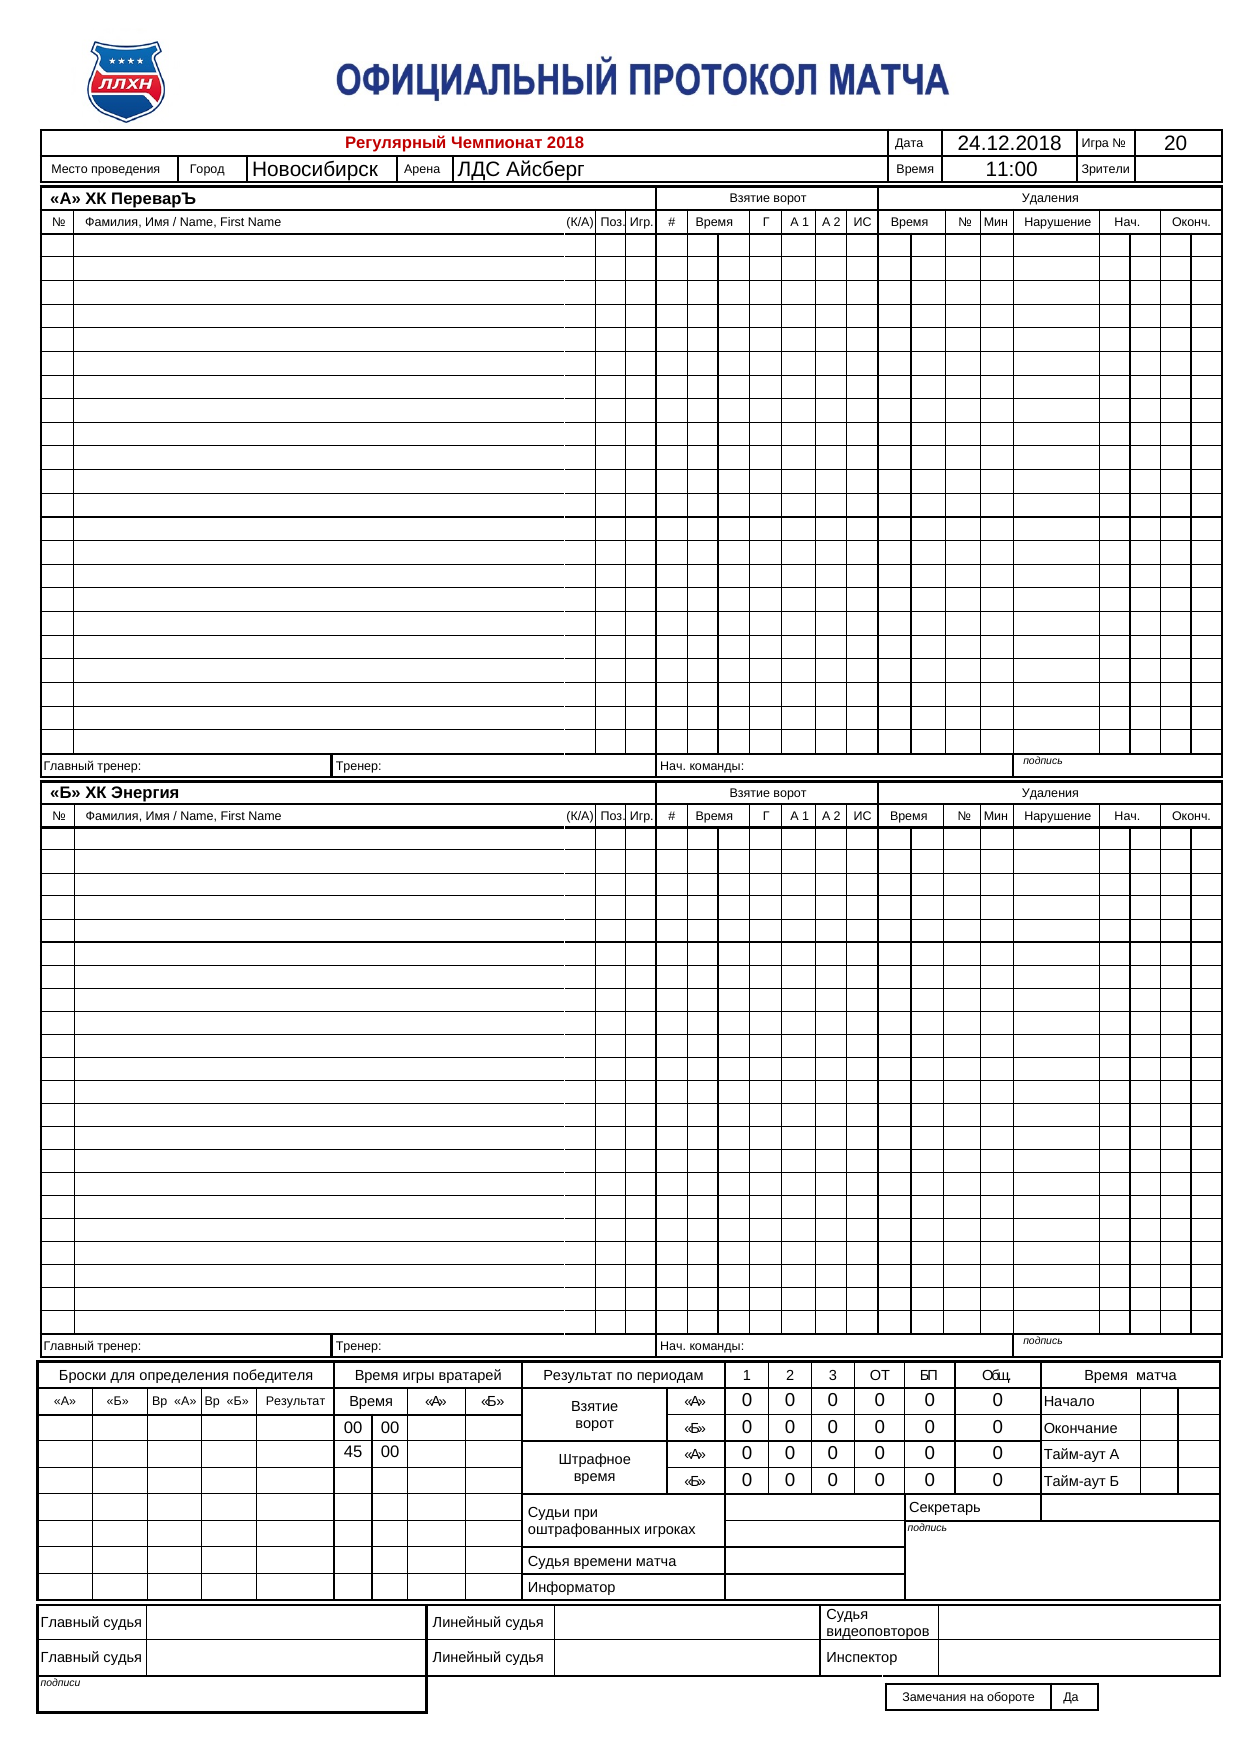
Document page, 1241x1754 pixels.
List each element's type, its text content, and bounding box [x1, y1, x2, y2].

table_cell [1131, 612, 1160, 634]
table_cell [1131, 1173, 1160, 1195]
table_cell [1131, 966, 1160, 987]
table_cell [816, 541, 846, 564]
table_cell [782, 1127, 815, 1149]
table_cell [912, 636, 945, 658]
table_cell [688, 1081, 717, 1103]
table_cell 00 [373, 1441, 407, 1467]
table_cell 45 [335, 1441, 371, 1467]
table_cell [912, 446, 945, 469]
table_cell [782, 399, 815, 422]
table_cell [750, 829, 781, 849]
table_cell [1014, 1127, 1099, 1149]
table_cell [75, 989, 564, 1011]
table_cell [688, 423, 717, 445]
table_cell [816, 281, 846, 303]
table_cell [981, 257, 1013, 280]
table_cell [816, 659, 846, 682]
table_cell А 2 [816, 805, 846, 826]
table_cell [782, 1265, 815, 1287]
table_cell [657, 1012, 687, 1033]
table_cell [912, 399, 945, 422]
table_cell [719, 850, 749, 872]
table_cell [1192, 399, 1221, 422]
table_cell [912, 1104, 943, 1126]
table_cell [657, 874, 687, 895]
table_cell 0 [855, 1468, 904, 1493]
table_cell [1192, 446, 1221, 469]
table_cell [626, 943, 655, 964]
table_cell [750, 1127, 781, 1149]
table_cell [750, 541, 781, 564]
table_cell [93, 1494, 147, 1520]
table_cell [1099, 1682, 1220, 1711]
table_cell [847, 235, 877, 256]
table_cell [596, 636, 625, 658]
table_cell [1192, 1127, 1221, 1149]
table_cell [912, 1035, 943, 1057]
table_cell [946, 423, 980, 445]
table_cell [847, 352, 877, 374]
table_cell [466, 1494, 521, 1520]
table_cell [596, 235, 625, 256]
table_cell [1014, 1104, 1099, 1126]
table_cell [1014, 235, 1099, 256]
table_cell [1161, 659, 1190, 682]
table_cell [42, 966, 74, 987]
table_cell [912, 874, 943, 895]
table_cell [946, 257, 980, 280]
table_cell [782, 1288, 815, 1310]
table_cell [1161, 1127, 1190, 1149]
table_cell [879, 1265, 910, 1287]
table_cell [1100, 1288, 1129, 1310]
table_cell Начало [1042, 1389, 1140, 1413]
table_cell [1014, 376, 1099, 398]
table_cell 0 [726, 1442, 768, 1467]
table_cell [1161, 1150, 1190, 1172]
table_cell [719, 1288, 749, 1310]
table_cell [335, 1574, 371, 1599]
table_cell [42, 829, 74, 849]
table_cell [1161, 518, 1190, 540]
table_cell Окончание [1042, 1415, 1140, 1440]
table_cell [565, 376, 595, 398]
table_cell [565, 659, 595, 682]
table_cell 0 [726, 1389, 768, 1413]
table_cell [750, 1012, 781, 1033]
table_cell [688, 399, 717, 422]
table_cell [148, 1494, 201, 1520]
table_cell [1161, 943, 1190, 964]
table_cell [782, 376, 815, 398]
table_cell [1014, 565, 1099, 587]
table_cell [816, 328, 846, 351]
table_cell [1100, 1242, 1129, 1264]
table_cell [1014, 920, 1099, 941]
table_cell [847, 1127, 877, 1149]
table_cell [596, 281, 625, 303]
table_cell [719, 494, 749, 516]
table_cell [565, 399, 595, 422]
table_cell [981, 1311, 1013, 1333]
table_header Да [1052, 1685, 1097, 1709]
table_cell [1192, 1035, 1221, 1057]
table_cell [912, 730, 945, 753]
table_cell [657, 1035, 687, 1057]
table_cell 0 [769, 1442, 811, 1467]
table_cell [565, 612, 595, 634]
table_cell [657, 1150, 687, 1172]
table_cell [1161, 1196, 1190, 1218]
table_cell [1131, 989, 1160, 1011]
table_cell [782, 920, 815, 941]
table_cell [750, 1173, 781, 1195]
table_cell [750, 683, 781, 706]
table_header ОТ [855, 1363, 904, 1387]
table_cell [565, 352, 595, 374]
table_cell [596, 1035, 625, 1057]
table_cell [626, 1150, 655, 1172]
table_cell [782, 1012, 815, 1033]
table_cell [719, 636, 749, 658]
table_cell [847, 1012, 877, 1033]
table_cell [657, 1058, 687, 1079]
table_cell [1161, 966, 1190, 987]
table_cell [688, 943, 717, 964]
table_cell [847, 943, 877, 964]
table_cell [688, 636, 717, 658]
table_cell [555, 1640, 819, 1675]
table_cell [981, 829, 1013, 849]
table_header 24.12.2018 [943, 131, 1076, 155]
table_cell [1014, 352, 1099, 374]
table_cell [688, 588, 717, 611]
table_cell [1192, 730, 1221, 753]
table_header 2 [769, 1363, 811, 1387]
table_cell [42, 235, 73, 256]
table_cell [373, 1521, 407, 1546]
table_cell [816, 850, 846, 872]
table_cell [74, 328, 564, 351]
table_cell [75, 1311, 564, 1333]
table_cell [688, 829, 717, 849]
table_cell [719, 1081, 749, 1103]
table_cell [719, 305, 749, 327]
table_cell [816, 683, 846, 706]
table_cell [688, 235, 717, 256]
table_cell [1100, 235, 1129, 256]
table_cell [74, 399, 564, 422]
table_cell [688, 281, 717, 303]
table_cell [816, 896, 846, 918]
table_cell [912, 281, 945, 303]
table_cell [42, 541, 73, 564]
table_cell [1100, 1173, 1129, 1195]
table_cell [782, 896, 815, 918]
table_cell [657, 470, 687, 493]
table_cell [565, 494, 595, 516]
table_cell [981, 1035, 1013, 1057]
table_cell Время [688, 805, 749, 826]
table_cell [1136, 157, 1221, 181]
table_cell [1161, 874, 1190, 895]
table_cell 0 [905, 1415, 954, 1440]
table_cell [816, 1173, 846, 1195]
table_cell [1161, 588, 1190, 611]
table_cell [257, 1416, 333, 1440]
table_cell [782, 305, 815, 327]
table_cell [1161, 1173, 1190, 1195]
table_cell [946, 683, 980, 706]
table_cell [75, 1219, 564, 1241]
table_cell [626, 518, 655, 540]
table_cell [1131, 281, 1160, 303]
table_cell [1141, 1389, 1177, 1413]
table_cell № [42, 211, 73, 233]
table_cell [981, 470, 1013, 493]
table_cell [816, 966, 846, 987]
table_cell [74, 636, 564, 658]
table_cell [1131, 328, 1160, 351]
table_cell Игр. [626, 805, 655, 826]
table_cell [75, 943, 564, 964]
table_cell [93, 1468, 147, 1493]
table_cell [657, 352, 687, 374]
table_cell [42, 1311, 74, 1333]
table_cell [42, 257, 73, 280]
table_cell [847, 1242, 877, 1264]
table_cell Нач. команды: [657, 1335, 1012, 1356]
table_cell [1100, 730, 1129, 753]
table_cell [596, 494, 625, 516]
table_cell [596, 683, 625, 706]
table_cell А 2 [816, 211, 846, 233]
table_cell [719, 376, 749, 398]
table_cell [1014, 328, 1099, 351]
table_header Замечания на обороте [887, 1685, 1050, 1709]
table_cell [1131, 257, 1160, 280]
table_cell [42, 1288, 74, 1310]
table_cell [981, 305, 1013, 327]
table_cell [688, 541, 717, 564]
table_cell [981, 707, 1013, 729]
table_cell [981, 541, 1013, 564]
table_cell [782, 328, 815, 351]
table_cell [847, 565, 877, 587]
table_cell [816, 1104, 846, 1126]
table_cell [1161, 446, 1190, 469]
table_cell [565, 1150, 595, 1172]
table_cell [782, 446, 815, 469]
table_cell [782, 1196, 815, 1218]
table_cell [202, 1441, 256, 1467]
table_cell [565, 257, 595, 280]
table_cell [981, 399, 1013, 422]
table_cell [750, 966, 781, 987]
table_cell [981, 1173, 1013, 1195]
table_header Взятие ворот [657, 188, 877, 209]
table_header БП [905, 1363, 954, 1387]
table_cell [555, 1606, 819, 1639]
table_header Дата [889, 131, 941, 155]
table_cell Новосибирск [248, 157, 396, 181]
table_cell [847, 376, 877, 398]
table_cell [148, 1574, 201, 1599]
table_cell Информатор [523, 1575, 724, 1599]
table_cell [750, 636, 781, 658]
table_cell [1131, 1150, 1160, 1172]
table_cell [847, 494, 877, 516]
table_cell [657, 896, 687, 918]
table_cell [688, 683, 717, 706]
table_cell [688, 1265, 717, 1287]
table_cell [1192, 896, 1221, 918]
table_cell (К/А) [565, 805, 595, 826]
table_cell [719, 588, 749, 611]
table_cell [816, 494, 846, 516]
table_cell 00 [373, 1416, 407, 1440]
table_cell [912, 707, 945, 729]
table_cell [912, 896, 943, 918]
table_cell [1014, 1311, 1099, 1333]
table_cell [657, 730, 687, 753]
table_cell [657, 518, 687, 540]
table_cell [1161, 707, 1190, 729]
table_cell [1131, 235, 1160, 256]
table_cell «А» [668, 1442, 724, 1467]
table_cell [847, 1081, 877, 1103]
table_cell Инспектор [821, 1640, 938, 1675]
table_cell Время [879, 805, 943, 826]
table_cell [981, 1104, 1013, 1126]
table_cell [816, 235, 846, 256]
table_cell [1192, 659, 1221, 682]
table_cell [879, 541, 910, 564]
table_cell [782, 1311, 815, 1333]
table_cell [596, 352, 625, 374]
table_cell [1192, 494, 1221, 516]
table_cell [1192, 588, 1221, 611]
table_cell [626, 874, 655, 895]
table_cell [335, 1494, 371, 1520]
table_cell [847, 1196, 877, 1218]
picture [5, 28, 1179, 129]
table_cell [42, 328, 73, 351]
table_cell [565, 470, 595, 493]
table_cell Штрафное время [523, 1442, 666, 1493]
table_cell [944, 850, 980, 872]
table_cell [879, 1012, 910, 1033]
table_cell [1192, 1104, 1221, 1126]
table_cell [1131, 376, 1160, 398]
table_cell [596, 305, 625, 327]
table_cell [408, 1441, 465, 1467]
table_cell [879, 966, 910, 987]
table_cell [1014, 1012, 1099, 1033]
table_cell [879, 470, 910, 493]
table_cell [1131, 636, 1160, 658]
table_cell подпись [906, 1522, 1219, 1599]
table_cell [782, 1219, 815, 1241]
table_cell [719, 829, 749, 849]
table_cell [565, 896, 595, 918]
table_cell [42, 399, 73, 422]
table_cell [688, 565, 717, 587]
table_cell [719, 920, 749, 941]
table_cell [1161, 829, 1190, 849]
table_cell [75, 920, 564, 941]
table_cell [596, 1081, 625, 1103]
table_cell [42, 1242, 74, 1264]
table_cell Секретарь [906, 1495, 1040, 1520]
table_cell Игр. [626, 211, 655, 233]
table_cell [1131, 565, 1160, 587]
table_cell [719, 659, 749, 682]
table_cell [657, 636, 687, 658]
table_cell 0 [855, 1415, 904, 1440]
table_cell [626, 399, 655, 422]
table_cell [75, 896, 564, 918]
table_cell [1014, 1196, 1099, 1218]
table_cell [75, 1012, 564, 1033]
table_cell [981, 1288, 1013, 1310]
table_cell [75, 874, 564, 895]
table_cell [946, 612, 980, 634]
table_cell [782, 966, 815, 987]
table_cell [750, 328, 781, 351]
table_cell [981, 966, 1013, 987]
table_cell [565, 1265, 595, 1287]
table_cell [626, 989, 655, 1011]
table_cell [879, 612, 910, 634]
table_cell [981, 352, 1013, 374]
table_cell [596, 588, 625, 611]
table_cell [42, 896, 74, 918]
table_cell [879, 1058, 910, 1079]
table_cell [816, 920, 846, 941]
table_cell [1100, 399, 1129, 422]
table_cell [981, 1012, 1013, 1033]
table_cell [816, 1012, 846, 1033]
table_cell [75, 829, 564, 849]
table_cell [1100, 1012, 1129, 1033]
table_cell [596, 943, 625, 964]
table_cell [657, 281, 687, 303]
table_cell Линейный судья [428, 1606, 554, 1639]
table_cell [879, 659, 910, 682]
table_cell [981, 659, 1013, 682]
table_cell [596, 829, 625, 849]
table_cell [912, 1058, 943, 1079]
table_cell [944, 1035, 980, 1057]
table_cell [912, 1012, 943, 1033]
table_cell [42, 1196, 74, 1218]
table_cell [335, 1547, 371, 1573]
table_cell [74, 470, 564, 493]
table_cell [981, 1196, 1013, 1218]
table_cell [719, 966, 749, 987]
table_cell [1192, 257, 1221, 280]
table_cell [912, 612, 945, 634]
table_cell [1192, 235, 1221, 256]
table_cell [1131, 588, 1160, 611]
table_cell [688, 1242, 717, 1264]
table_cell [657, 850, 687, 872]
table_header Общ. [956, 1363, 1040, 1387]
table_cell [657, 1173, 687, 1195]
table_cell [719, 281, 749, 303]
table_cell [1131, 1196, 1160, 1218]
table_cell Мин [981, 805, 1013, 826]
table_cell [719, 541, 749, 564]
table_cell [688, 1150, 717, 1172]
table_cell [74, 730, 564, 753]
table_cell [847, 896, 877, 918]
table_cell [1100, 1311, 1129, 1333]
table_cell [1192, 1265, 1221, 1287]
table_cell Фамилия, Имя / Name, First Name [75, 805, 565, 826]
table_cell [596, 399, 625, 422]
table_cell [596, 376, 625, 398]
table_cell [626, 494, 655, 516]
table_cell [816, 588, 846, 611]
table_cell [39, 1468, 92, 1493]
table_cell [626, 683, 655, 706]
table_cell [946, 376, 980, 398]
table_cell [981, 730, 1013, 753]
table_cell [565, 1311, 595, 1333]
table_cell Нач. [1100, 805, 1160, 826]
table_cell [373, 1494, 407, 1520]
table_cell [1192, 874, 1221, 895]
table_cell 00 [335, 1416, 371, 1440]
table_cell [816, 399, 846, 422]
table_cell [1161, 896, 1190, 918]
table_cell [1192, 683, 1221, 706]
table_cell [596, 730, 625, 753]
table_cell [1141, 1468, 1177, 1493]
table_cell [688, 966, 717, 987]
table_cell Нач. [1100, 211, 1160, 233]
table_cell [75, 1265, 564, 1287]
table_cell 0 [812, 1442, 854, 1467]
table_cell [688, 1219, 717, 1241]
table_cell [719, 1196, 749, 1218]
table_cell [1014, 305, 1099, 327]
table_cell [1192, 1150, 1221, 1172]
table_cell [719, 612, 749, 634]
table_cell [981, 850, 1013, 872]
table_cell [688, 352, 717, 374]
table_cell [879, 896, 910, 918]
table_cell [944, 1219, 980, 1241]
table_cell [373, 1547, 407, 1573]
table_cell [1100, 1081, 1129, 1103]
table_cell [847, 1150, 877, 1172]
table_cell [750, 1035, 781, 1057]
table_cell [93, 1547, 147, 1573]
table_cell [912, 1219, 943, 1241]
table_cell [750, 494, 781, 516]
table_cell [42, 989, 74, 1011]
table_cell Нарушение [1014, 211, 1099, 233]
table_cell [912, 850, 943, 872]
table_cell [816, 352, 846, 374]
table_cell [688, 989, 717, 1011]
table_cell [782, 235, 815, 256]
table_cell [1014, 989, 1099, 1011]
table_cell [74, 352, 564, 374]
table_cell [565, 683, 595, 706]
table_cell [782, 659, 815, 682]
table_cell [879, 1127, 910, 1149]
table_cell [847, 423, 877, 445]
table_cell [657, 494, 687, 516]
table_cell [626, 707, 655, 729]
table_header Результат по периодам [523, 1363, 724, 1387]
table_cell [202, 1574, 256, 1599]
table_cell [939, 1606, 1219, 1639]
table_cell [912, 1150, 943, 1172]
table_cell [626, 966, 655, 987]
table_cell [750, 376, 781, 398]
table_cell [42, 1150, 74, 1172]
table_cell [1131, 874, 1160, 895]
table_cell [726, 1495, 904, 1520]
table_cell [750, 1081, 781, 1103]
table_cell [912, 1242, 943, 1264]
table_cell [565, 966, 595, 987]
table_header Удаления [879, 188, 1221, 209]
table_cell [1192, 305, 1221, 327]
table_cell [1161, 1058, 1190, 1079]
table_cell [657, 1265, 687, 1287]
table_cell [879, 446, 910, 469]
table_cell [565, 730, 595, 753]
table_cell [750, 1219, 781, 1241]
table_cell [1131, 541, 1160, 564]
table_cell [1131, 920, 1160, 941]
table_cell [782, 494, 815, 516]
table_cell [750, 281, 781, 303]
table_cell [202, 1521, 256, 1546]
table_cell [847, 541, 877, 564]
table_cell [688, 328, 717, 351]
table_cell [816, 1219, 846, 1241]
table_cell [596, 707, 625, 729]
table_cell ЛДС Айсберг [454, 157, 887, 181]
table_cell [750, 730, 781, 753]
table_cell (К/А) [565, 211, 595, 233]
table_cell [1131, 1219, 1160, 1241]
table_cell [565, 850, 595, 872]
table_cell [719, 1150, 749, 1172]
table_cell [912, 235, 945, 256]
table_cell [816, 829, 846, 849]
table_cell [1014, 446, 1099, 469]
table_cell [719, 423, 749, 445]
table_cell [912, 1081, 943, 1103]
table_cell Мин [981, 211, 1013, 233]
table_cell [1192, 1173, 1221, 1195]
table_cell [596, 874, 625, 895]
table_cell [1131, 943, 1160, 964]
table_cell [1161, 1288, 1190, 1310]
table_cell [750, 659, 781, 682]
table_cell [944, 1127, 980, 1149]
table_cell [688, 1058, 717, 1079]
table_cell [1179, 1415, 1219, 1440]
table_cell 0 [905, 1389, 954, 1413]
table_cell [782, 1035, 815, 1057]
table_cell [1161, 281, 1190, 303]
table_cell [1141, 1441, 1177, 1467]
table_cell Время [879, 211, 945, 233]
table_cell [879, 1196, 910, 1218]
table_cell [688, 1173, 717, 1195]
table_cell [74, 446, 564, 469]
table_cell [750, 943, 781, 964]
table_cell [847, 281, 877, 303]
table_cell [688, 305, 717, 327]
table_cell [657, 707, 687, 729]
table_cell [1192, 541, 1221, 564]
table_cell [847, 612, 877, 634]
table_cell [1014, 1242, 1099, 1264]
table_cell [657, 966, 687, 987]
table_cell [847, 850, 877, 872]
table_cell [42, 612, 73, 634]
table_cell [39, 1547, 92, 1573]
table_cell [42, 1104, 74, 1126]
table_cell [42, 446, 73, 469]
table_cell [1161, 494, 1190, 516]
table_cell [75, 1288, 564, 1310]
table_cell [75, 1242, 564, 1264]
table_cell [466, 1416, 521, 1440]
table_cell [879, 494, 910, 516]
table_cell [1161, 1104, 1190, 1126]
table_cell 0 [905, 1442, 954, 1467]
table_cell [1179, 1441, 1219, 1467]
table_cell [912, 943, 943, 964]
table_cell [657, 829, 687, 849]
table_cell [912, 494, 945, 516]
table_cell [719, 257, 749, 280]
table_cell [565, 1104, 595, 1126]
table_cell [688, 920, 717, 941]
table_cell [74, 235, 564, 256]
table_cell [1161, 1035, 1190, 1057]
table_cell [879, 399, 910, 422]
table_cell Вр «А» [148, 1389, 201, 1413]
table_cell [750, 305, 781, 327]
table_cell Оконч. [1161, 805, 1221, 826]
table_cell [1131, 399, 1160, 422]
table_cell [1014, 1219, 1099, 1241]
table_cell [1192, 920, 1221, 941]
table_cell «Б» [668, 1415, 724, 1440]
table_cell [1161, 1219, 1190, 1241]
table_cell [626, 1127, 655, 1149]
table_cell [688, 612, 717, 634]
table_cell [782, 1104, 815, 1126]
table_cell [750, 1150, 781, 1172]
table_cell [782, 989, 815, 1011]
table_cell [39, 1494, 92, 1520]
table_cell [657, 1242, 687, 1264]
table_cell [1100, 588, 1129, 611]
table_cell [912, 966, 943, 987]
table_cell [847, 1219, 877, 1241]
table_cell [847, 829, 877, 849]
table_cell [1192, 352, 1221, 374]
table_cell [816, 1035, 846, 1057]
table_cell [816, 305, 846, 327]
table_cell [1161, 636, 1190, 658]
table_cell [1192, 1058, 1221, 1079]
table_cell [912, 1265, 943, 1287]
table_cell [1014, 257, 1099, 280]
table_cell [879, 874, 910, 895]
table_cell [1100, 1127, 1129, 1149]
table_cell [42, 1081, 74, 1103]
table_cell [74, 541, 564, 564]
table_cell [1161, 730, 1190, 753]
table_cell [719, 730, 749, 753]
table_cell [944, 920, 980, 941]
table_cell № [42, 805, 74, 826]
table_cell [1192, 636, 1221, 658]
table_cell [1161, 423, 1190, 445]
table_cell [981, 423, 1013, 445]
table_cell [782, 541, 815, 564]
table_cell [782, 423, 815, 445]
table_cell [1100, 707, 1129, 729]
table_cell [946, 352, 980, 374]
table_cell Время [688, 211, 749, 233]
table_cell [565, 1242, 595, 1264]
table_cell [847, 328, 877, 351]
table_cell [657, 541, 687, 564]
table_cell [816, 1058, 846, 1079]
table_cell [816, 1150, 846, 1172]
table_cell [202, 1468, 256, 1493]
table_cell [847, 683, 877, 706]
table_cell [565, 943, 595, 964]
table_cell [946, 494, 980, 516]
table_cell [657, 376, 687, 398]
table_cell [946, 541, 980, 564]
table_cell [782, 518, 815, 540]
table_cell [1161, 305, 1190, 327]
table_cell [626, 1219, 655, 1241]
table_cell Взятие ворот [523, 1389, 666, 1440]
table_cell [1161, 1265, 1190, 1287]
table_cell 0 [726, 1415, 768, 1440]
table_cell [912, 257, 945, 280]
table_cell [75, 1127, 564, 1149]
table_cell [75, 1081, 564, 1103]
table_cell [657, 328, 687, 351]
table_cell [782, 874, 815, 895]
table_cell [657, 565, 687, 587]
table_header Регулярный Чемпионат 2018 [42, 131, 887, 155]
table_cell [688, 659, 717, 682]
table_cell [782, 1242, 815, 1264]
table_cell [688, 470, 717, 493]
table_cell [981, 518, 1013, 540]
table_cell [42, 707, 73, 729]
table_cell [719, 1265, 749, 1287]
table_cell Судья видеоповторов [821, 1606, 938, 1639]
table_cell [74, 565, 564, 587]
table_cell [1014, 874, 1099, 895]
table_cell [879, 235, 910, 256]
table_cell [946, 565, 980, 587]
table_cell [816, 1081, 846, 1103]
table_cell [944, 1104, 980, 1126]
table_cell [847, 730, 877, 753]
table_cell [93, 1521, 147, 1546]
table_cell [75, 850, 564, 872]
table_cell [1192, 328, 1221, 351]
table_cell 0 [769, 1468, 811, 1493]
table_cell [1161, 989, 1190, 1011]
table_cell [42, 565, 73, 587]
table_cell [626, 1311, 655, 1333]
table_cell [782, 1150, 815, 1172]
table_cell [1131, 1012, 1160, 1033]
table_cell [626, 636, 655, 658]
table_cell [1131, 730, 1160, 753]
table_cell [42, 636, 73, 658]
table_cell [750, 446, 781, 469]
table_cell [1131, 1311, 1160, 1333]
table_cell [719, 683, 749, 706]
table_cell [1161, 257, 1190, 280]
table_cell [1100, 920, 1129, 941]
table_cell [596, 470, 625, 493]
table_cell [946, 588, 980, 611]
table_cell [879, 683, 910, 706]
table_cell [750, 874, 781, 895]
table_cell [912, 376, 945, 398]
table_cell [944, 989, 980, 1011]
table_cell [408, 1521, 465, 1546]
table_cell [750, 896, 781, 918]
table_cell [912, 565, 945, 587]
table_cell [1100, 1150, 1129, 1172]
table_cell [626, 305, 655, 327]
table_cell [1100, 612, 1129, 634]
table_cell [565, 588, 595, 611]
table_cell [1100, 829, 1129, 849]
table_cell [1100, 518, 1129, 540]
table_cell [981, 1150, 1013, 1172]
table_cell подпись [1014, 1335, 1221, 1356]
table_cell [596, 328, 625, 351]
table_cell [944, 1196, 980, 1218]
table_cell [719, 707, 749, 729]
table_cell [596, 1150, 625, 1172]
table_cell [1131, 659, 1160, 682]
table_cell [626, 1196, 655, 1218]
table_cell [879, 850, 910, 872]
table_cell [626, 1173, 655, 1195]
table_cell [847, 966, 877, 987]
table_cell [626, 1242, 655, 1264]
table_cell [657, 305, 687, 327]
table_header «А» ХК ПереварЪ [42, 188, 655, 209]
table_cell [657, 1196, 687, 1218]
table_cell [75, 1104, 564, 1126]
table_cell [883, 1677, 1220, 1681]
table_cell [596, 1311, 625, 1333]
table_cell 0 [956, 1442, 1040, 1467]
table_cell [879, 518, 910, 540]
table_cell [75, 1173, 564, 1195]
table_cell 0 [956, 1389, 1040, 1413]
table_cell [74, 257, 564, 280]
table_cell [944, 829, 980, 849]
table_cell [981, 920, 1013, 941]
table_cell [1161, 399, 1190, 422]
table_cell [657, 659, 687, 682]
table_header Взятие ворот [657, 783, 877, 803]
table_cell [39, 1416, 92, 1440]
table_cell [816, 874, 846, 895]
table_cell [1100, 989, 1129, 1011]
table_cell [981, 281, 1013, 303]
table_cell Зрители [1078, 157, 1134, 181]
table_cell 11:00 [943, 157, 1076, 181]
table_cell [750, 257, 781, 280]
table_cell [719, 1035, 749, 1057]
table_cell [912, 659, 945, 682]
table_cell 0 [726, 1468, 768, 1493]
table_cell [626, 1058, 655, 1079]
table_cell [912, 541, 945, 564]
table_cell [565, 1288, 595, 1310]
table_cell [657, 1104, 687, 1126]
table_cell [1014, 896, 1099, 918]
table_cell [912, 1311, 943, 1333]
table_cell [912, 1173, 943, 1195]
table_cell [42, 1265, 74, 1287]
table_cell [847, 305, 877, 327]
table_cell [596, 565, 625, 587]
table_cell [847, 399, 877, 422]
table_cell [879, 281, 910, 303]
table_cell 0 [812, 1389, 854, 1413]
table_cell [912, 989, 943, 1011]
table_cell [946, 470, 980, 493]
table_cell [1100, 659, 1129, 682]
table_cell [75, 1058, 564, 1079]
table_cell [42, 588, 73, 611]
table_cell [1100, 1196, 1129, 1218]
table_cell [816, 1196, 846, 1218]
table_cell [202, 1494, 256, 1520]
table_cell [1192, 423, 1221, 445]
table_cell [879, 1035, 910, 1057]
table_cell [782, 850, 815, 872]
table_cell [879, 989, 910, 1011]
table_cell [847, 1104, 877, 1126]
table_cell [879, 1081, 910, 1103]
table_cell Линейный судья [428, 1640, 554, 1675]
table_cell [981, 1219, 1013, 1241]
table_cell [816, 1311, 846, 1333]
table_cell [1100, 281, 1129, 303]
table_cell [1131, 896, 1160, 918]
table_cell [1100, 257, 1129, 280]
table_cell [565, 829, 595, 849]
table_cell [466, 1521, 521, 1546]
table_cell [981, 588, 1013, 611]
table_cell [981, 1058, 1013, 1079]
table_cell Судья времени матча [523, 1548, 724, 1573]
table_cell [42, 874, 74, 895]
table_cell [782, 730, 815, 753]
table_cell [75, 966, 564, 987]
table_cell [42, 659, 73, 682]
table_cell [688, 1127, 717, 1149]
table_cell Арена [398, 157, 452, 181]
table_cell [1100, 636, 1129, 658]
table_cell [944, 1012, 980, 1033]
table_cell [1014, 612, 1099, 634]
table_cell [981, 683, 1013, 706]
table_cell [847, 518, 877, 540]
table_cell [466, 1468, 521, 1493]
table_cell [816, 707, 846, 729]
table_cell [946, 305, 980, 327]
table_cell [847, 920, 877, 941]
table_cell [1192, 1196, 1221, 1218]
table_cell [981, 328, 1013, 351]
table_cell [847, 446, 877, 469]
table_cell [257, 1547, 333, 1573]
table_cell [750, 1196, 781, 1218]
table_cell [1131, 305, 1160, 327]
table_cell Поз. [596, 211, 625, 233]
table_cell А 1 [782, 211, 815, 233]
table_cell [816, 943, 846, 964]
table_cell [981, 896, 1013, 918]
table_cell [1161, 541, 1190, 564]
table_cell [912, 683, 945, 706]
table_cell [565, 235, 595, 256]
table_cell [75, 1035, 564, 1057]
table_cell [782, 1173, 815, 1195]
table_cell «Б» [93, 1389, 147, 1413]
table_cell [257, 1574, 333, 1599]
table_cell [657, 943, 687, 964]
table_cell [719, 1242, 749, 1264]
table_cell [39, 1521, 92, 1546]
table_cell [1161, 850, 1190, 872]
table_cell [565, 636, 595, 658]
table_cell 0 [812, 1415, 854, 1440]
table_cell [1014, 541, 1099, 564]
table_cell [879, 636, 910, 658]
table_cell [626, 730, 655, 753]
table_cell [565, 541, 595, 564]
table_cell [1192, 612, 1221, 634]
table_cell [1100, 850, 1129, 872]
table_cell Главный тренер: [42, 755, 330, 776]
table_cell [1192, 1242, 1221, 1264]
table_cell [1014, 966, 1099, 987]
table_header Время игры вратарей [335, 1363, 521, 1387]
table_cell [596, 423, 625, 445]
table_cell Главный судья [39, 1606, 146, 1639]
table_cell [74, 423, 564, 445]
table_cell [335, 1468, 371, 1493]
table_cell [1100, 352, 1129, 374]
table_cell [912, 1196, 943, 1218]
table_cell [626, 257, 655, 280]
table_cell [257, 1521, 333, 1546]
table_cell [1014, 707, 1099, 729]
table_cell [1131, 1058, 1160, 1079]
table_cell [816, 423, 846, 445]
table_cell [782, 707, 815, 729]
table_cell [596, 659, 625, 682]
table_cell [1014, 1058, 1099, 1079]
table_cell [782, 281, 815, 303]
table_cell [1161, 1242, 1190, 1264]
table_cell [1014, 1288, 1099, 1310]
table_cell [1100, 470, 1129, 493]
table_cell [657, 235, 687, 256]
table_cell [1131, 446, 1160, 469]
table_cell [912, 588, 945, 611]
table_cell [719, 1311, 749, 1333]
table_cell [912, 1127, 943, 1149]
table_cell [816, 636, 846, 658]
table_cell [1131, 829, 1160, 849]
table_cell [879, 1104, 910, 1126]
table_cell [879, 1150, 910, 1172]
table_cell [74, 588, 564, 611]
table_cell Судьи при оштрафованных игроках [523, 1495, 724, 1546]
table_cell [879, 943, 910, 964]
table_cell [946, 399, 980, 422]
table_header Игра № [1078, 131, 1134, 155]
table_cell Г [750, 211, 781, 233]
table_cell «Б» [668, 1468, 724, 1493]
table_cell [946, 446, 980, 469]
table_cell Место проведения [42, 157, 177, 181]
table_cell [565, 920, 595, 941]
table_cell [626, 541, 655, 564]
table_cell [944, 1288, 980, 1310]
table_cell [42, 423, 73, 445]
table_cell [1192, 943, 1221, 964]
table_cell [373, 1574, 407, 1599]
table_cell Тренер: [333, 1335, 655, 1356]
table_cell [719, 235, 749, 256]
table_cell [1131, 1265, 1160, 1287]
table_cell [1161, 920, 1190, 941]
table_cell [626, 920, 655, 941]
table_cell [42, 1219, 74, 1241]
table_cell [626, 1104, 655, 1126]
table_cell [847, 1035, 877, 1057]
table_cell [719, 1058, 749, 1079]
table_cell [750, 588, 781, 611]
table_cell [688, 446, 717, 469]
table_cell [42, 920, 74, 941]
table_cell [750, 565, 781, 587]
table_cell [782, 565, 815, 587]
table_cell [688, 707, 717, 729]
table_cell [42, 1173, 74, 1195]
table_cell 0 [812, 1468, 854, 1493]
table_cell [879, 305, 910, 327]
table_cell [719, 1012, 749, 1033]
table_cell [74, 612, 564, 634]
table_cell [148, 1521, 201, 1546]
table_cell [1161, 683, 1190, 706]
table_cell [912, 470, 945, 493]
table_cell [1192, 1012, 1221, 1033]
table_cell Время [335, 1389, 407, 1413]
table_cell [912, 305, 945, 327]
table_cell [688, 874, 717, 895]
table_cell [847, 1311, 877, 1333]
table_cell [428, 1677, 882, 1711]
table_cell Поз. [596, 805, 625, 826]
table_cell [981, 446, 1013, 469]
table_cell [596, 257, 625, 280]
table_cell [408, 1416, 465, 1440]
table_cell [626, 446, 655, 469]
table_cell [93, 1574, 147, 1599]
table_header 3 [812, 1363, 854, 1387]
table_cell [1014, 399, 1099, 422]
table_cell [750, 1311, 781, 1333]
table_cell [847, 636, 877, 658]
table_cell [565, 1219, 595, 1241]
table_cell [750, 1288, 781, 1310]
table_cell [981, 989, 1013, 1011]
table_cell [74, 376, 564, 398]
table_cell [1161, 470, 1190, 493]
table_cell [657, 1127, 687, 1149]
table_cell [42, 281, 73, 303]
table_cell [1192, 850, 1221, 872]
table_cell [879, 1219, 910, 1241]
table_cell [626, 896, 655, 918]
table_cell [565, 328, 595, 351]
table_cell Тайм-аут А [1042, 1441, 1140, 1467]
table_cell [847, 588, 877, 611]
table_cell «Б » [466, 1389, 521, 1413]
table_cell [946, 328, 980, 351]
table_cell Результат [257, 1389, 333, 1413]
table_cell [981, 376, 1013, 398]
table_cell [1014, 281, 1099, 303]
table_cell [1131, 518, 1160, 540]
table_header Удаления [879, 783, 1221, 803]
table_cell [719, 989, 749, 1011]
table_cell [782, 257, 815, 280]
table_cell [148, 1416, 201, 1440]
table_cell [626, 1081, 655, 1103]
table_cell [74, 518, 564, 540]
table_cell № [946, 211, 980, 233]
table_cell [847, 1288, 877, 1310]
table_cell [1131, 683, 1160, 706]
table_cell [688, 1012, 717, 1033]
table_cell [1192, 1081, 1221, 1103]
table_cell [946, 281, 980, 303]
table_cell [93, 1441, 147, 1467]
table_cell [847, 1173, 877, 1195]
table_cell [847, 659, 877, 682]
table_cell [147, 1640, 425, 1675]
table_cell [1131, 707, 1160, 729]
table_cell [946, 518, 980, 540]
table_cell [626, 1288, 655, 1310]
table_cell [782, 1081, 815, 1103]
table_cell [42, 518, 73, 540]
table_cell [1014, 636, 1099, 658]
table_cell [879, 707, 910, 729]
table_cell Г [750, 805, 781, 826]
table_cell [42, 730, 73, 753]
table_cell [944, 1311, 980, 1333]
table_cell [847, 874, 877, 895]
table_cell [1014, 683, 1099, 706]
table_cell [39, 1441, 92, 1467]
table_cell [596, 1127, 625, 1149]
table_cell [1141, 1415, 1177, 1440]
table_cell [1192, 966, 1221, 987]
table_cell [688, 850, 717, 872]
table_cell [879, 565, 910, 587]
table_cell [1100, 423, 1129, 445]
table_cell [726, 1575, 904, 1599]
table_cell [719, 565, 749, 587]
table_cell [1014, 1081, 1099, 1103]
table_cell # [657, 211, 687, 233]
table_cell [565, 1127, 595, 1149]
table_cell [719, 328, 749, 351]
table_cell [981, 565, 1013, 587]
table_cell [750, 989, 781, 1011]
table_cell [565, 446, 595, 469]
table_cell [42, 305, 73, 327]
table_cell [750, 707, 781, 729]
table_header Броски для определения победителя [39, 1363, 333, 1387]
table_cell [39, 1574, 92, 1599]
table_cell [719, 1173, 749, 1195]
table_cell 0 [855, 1442, 904, 1467]
table_cell [565, 707, 595, 729]
table_header «Б» ХК Энергия [42, 783, 655, 803]
table_cell [1131, 352, 1160, 374]
table_cell [1100, 541, 1129, 564]
table_cell [626, 352, 655, 374]
table_cell [939, 1640, 1219, 1675]
table_cell [1192, 989, 1221, 1011]
table_cell [1014, 1150, 1099, 1172]
table_cell [596, 1173, 625, 1195]
table_cell Главный тренер: [42, 1335, 330, 1356]
table_header 20 [1136, 131, 1221, 155]
table_cell [626, 850, 655, 872]
table_cell [726, 1521, 904, 1546]
table_cell [1014, 829, 1099, 849]
table_cell [1161, 1012, 1190, 1033]
table_cell ИС [847, 805, 877, 826]
table_cell [981, 1127, 1013, 1149]
table_cell [719, 1127, 749, 1149]
table_cell [626, 376, 655, 398]
table_cell [1100, 494, 1129, 516]
table_cell [879, 588, 910, 611]
table_cell [596, 966, 625, 987]
table_cell [565, 518, 595, 540]
table_cell [565, 305, 595, 327]
table_cell [596, 1104, 625, 1126]
table_cell [1179, 1389, 1219, 1413]
table_cell [750, 470, 781, 493]
table_cell [1100, 328, 1129, 351]
table_cell [626, 328, 655, 351]
table_cell [688, 1035, 717, 1057]
table_cell [626, 659, 655, 682]
table_cell [1014, 518, 1099, 540]
table_cell [782, 352, 815, 374]
table_cell [596, 446, 625, 469]
table_cell [912, 518, 945, 540]
table_cell [565, 874, 595, 895]
table_cell [719, 446, 749, 469]
table_cell [879, 352, 910, 374]
table_cell [565, 1012, 595, 1033]
table_cell [750, 399, 781, 422]
table_cell [1100, 1265, 1129, 1287]
table_cell [596, 518, 625, 540]
table_cell [565, 1173, 595, 1195]
table_cell [981, 636, 1013, 658]
table_cell [816, 1265, 846, 1287]
table_cell [847, 1265, 877, 1287]
table_cell [816, 446, 846, 469]
table_cell [750, 423, 781, 445]
table_cell [1161, 328, 1190, 351]
table_cell [847, 1058, 877, 1079]
table_cell [981, 874, 1013, 895]
table_header Время матча [1042, 1363, 1219, 1387]
table_cell № [944, 805, 980, 826]
table_cell [879, 920, 910, 941]
table_cell [626, 612, 655, 634]
table_cell [944, 1242, 980, 1264]
table_cell [1131, 494, 1160, 516]
table_cell ИС [847, 211, 877, 233]
table_cell [626, 565, 655, 587]
table_cell [1192, 1288, 1221, 1310]
table_cell [816, 1242, 846, 1264]
table_cell [1192, 376, 1221, 398]
table_cell [750, 920, 781, 941]
table_cell [912, 423, 945, 445]
table_cell [1014, 494, 1099, 516]
table_cell [782, 829, 815, 849]
table_cell [944, 896, 980, 918]
table_cell 0 [855, 1389, 904, 1413]
table_cell [847, 470, 877, 493]
table_cell [1100, 683, 1129, 706]
table_cell [946, 707, 980, 729]
table_cell [1192, 470, 1221, 493]
table_cell [202, 1547, 256, 1573]
table_cell [816, 518, 846, 540]
table_cell [1192, 707, 1221, 729]
table_cell подписи [39, 1677, 425, 1711]
table_cell [74, 494, 564, 516]
table_cell [42, 943, 74, 964]
table_cell подпись [1014, 755, 1221, 776]
table_cell [688, 896, 717, 918]
table_cell [657, 612, 687, 634]
table_cell [596, 1265, 625, 1287]
table_cell [1100, 896, 1129, 918]
table_cell [946, 636, 980, 658]
table_cell [944, 874, 980, 895]
table_cell [912, 328, 945, 351]
table_cell [912, 829, 943, 849]
table_cell [596, 1219, 625, 1241]
table_cell [719, 470, 749, 493]
table_cell [466, 1441, 521, 1467]
table_cell [688, 1288, 717, 1310]
table_cell [750, 612, 781, 634]
table_cell [981, 494, 1013, 516]
table_cell [816, 1288, 846, 1310]
table_cell [626, 470, 655, 493]
table_cell [74, 281, 564, 303]
table_cell [750, 352, 781, 374]
table_cell [1192, 281, 1221, 303]
table_cell [1192, 1311, 1221, 1333]
table_cell [565, 281, 595, 303]
table_cell [1131, 1127, 1160, 1149]
table_cell [1014, 470, 1099, 493]
table_cell [596, 1196, 625, 1218]
table_cell [148, 1547, 201, 1573]
table_cell [257, 1494, 333, 1520]
table_cell [750, 1058, 781, 1079]
table_cell [944, 1173, 980, 1195]
table_cell [750, 850, 781, 872]
table_cell [1161, 352, 1190, 374]
table_cell [1100, 1058, 1129, 1079]
table_cell [42, 683, 73, 706]
table_cell 0 [905, 1468, 954, 1493]
table_cell [1161, 235, 1190, 256]
table_cell [565, 989, 595, 1011]
table_cell [74, 683, 564, 706]
table_cell [782, 943, 815, 964]
table_cell [626, 829, 655, 849]
table_cell [596, 920, 625, 941]
table_cell «А» [408, 1389, 465, 1413]
table_cell [816, 730, 846, 753]
table_cell Нарушение [1014, 805, 1099, 826]
table_cell [750, 1265, 781, 1287]
table_cell [719, 352, 749, 374]
table_cell [1014, 423, 1099, 445]
table_cell [816, 565, 846, 587]
table_cell [847, 257, 877, 280]
table_cell Фамилия, Имя / Name, First Name [74, 211, 565, 233]
table_cell [596, 612, 625, 634]
table_cell 0 [956, 1468, 1040, 1493]
table_cell [688, 518, 717, 540]
table_cell [657, 1219, 687, 1241]
table_cell [944, 1150, 980, 1172]
table_cell [596, 1242, 625, 1264]
table_cell [1131, 1081, 1160, 1103]
table_cell [657, 423, 687, 445]
table_cell [688, 1196, 717, 1218]
table_cell [1042, 1495, 1219, 1520]
table_cell [782, 588, 815, 611]
table_cell [626, 1035, 655, 1057]
table_cell [1131, 1288, 1160, 1310]
table_cell [565, 1081, 595, 1103]
table_cell [879, 1242, 910, 1264]
table_cell [688, 257, 717, 280]
table_cell [657, 920, 687, 941]
table_cell [816, 257, 846, 280]
table_cell [596, 1288, 625, 1310]
table_cell # [657, 805, 687, 826]
table_cell [1161, 565, 1190, 587]
table_cell [74, 707, 564, 729]
table_cell [1192, 1219, 1221, 1241]
table_cell [1131, 470, 1160, 493]
table_cell [782, 470, 815, 493]
table_cell [1161, 1311, 1190, 1333]
table_cell [596, 541, 625, 564]
table_cell [408, 1547, 465, 1573]
table_cell [657, 399, 687, 422]
table_cell [1131, 1242, 1160, 1264]
table_cell [750, 518, 781, 540]
table_cell [1100, 305, 1129, 327]
table_cell [1014, 1265, 1099, 1287]
table_cell [565, 565, 595, 587]
table_cell [847, 707, 877, 729]
table_cell [1014, 588, 1099, 611]
table_cell [42, 1035, 74, 1057]
table_cell [1014, 1173, 1099, 1195]
table_cell [626, 235, 655, 256]
table_cell [657, 588, 687, 611]
table_cell Главный судья [39, 1640, 146, 1675]
table_cell [847, 989, 877, 1011]
table_cell [879, 1173, 910, 1195]
table_cell [782, 1058, 815, 1079]
table_cell [750, 1242, 781, 1264]
table_cell 0 [956, 1415, 1040, 1440]
table_cell [981, 1265, 1013, 1287]
table_cell [1014, 1035, 1099, 1057]
table_cell [1131, 1035, 1160, 1057]
table_cell [257, 1441, 333, 1467]
table_cell [657, 257, 687, 280]
table_cell [1161, 376, 1190, 398]
table_cell [688, 730, 717, 753]
table_cell [42, 352, 73, 374]
table_cell [74, 305, 564, 327]
table_cell Оконч. [1161, 211, 1221, 233]
table_cell [981, 612, 1013, 634]
table_cell [626, 1012, 655, 1033]
table_cell [879, 1288, 910, 1310]
table_cell [944, 966, 980, 987]
table_cell [981, 943, 1013, 964]
table_cell [750, 235, 781, 256]
table_cell [688, 494, 717, 516]
table_cell [912, 920, 943, 941]
table_cell [626, 423, 655, 445]
table_cell [816, 1127, 846, 1149]
table_cell [816, 376, 846, 398]
table_cell Вр «Б» [202, 1389, 256, 1413]
table_cell [879, 257, 910, 280]
table_cell [782, 612, 815, 634]
table_cell [750, 1104, 781, 1126]
table_cell [726, 1548, 904, 1573]
table_cell [782, 683, 815, 706]
table_cell [1100, 943, 1129, 964]
table_cell [596, 1012, 625, 1033]
table_cell [75, 1196, 564, 1218]
table_cell [1100, 1035, 1129, 1057]
table_cell [74, 659, 564, 682]
table_cell [912, 1288, 943, 1310]
table_cell [719, 1219, 749, 1241]
table_cell [946, 235, 980, 256]
table_cell [1100, 446, 1129, 469]
table_cell [42, 1058, 74, 1079]
table_cell [93, 1416, 147, 1440]
table_cell [1014, 659, 1099, 682]
table_cell [565, 1035, 595, 1057]
table_cell [657, 1311, 687, 1333]
table_cell [816, 989, 846, 1011]
table_cell [596, 850, 625, 872]
table_cell [1100, 1219, 1129, 1241]
table_cell [946, 730, 980, 753]
table_cell [1192, 565, 1221, 587]
table_cell [596, 989, 625, 1011]
table_cell 0 [769, 1415, 811, 1440]
table_cell [944, 1058, 980, 1079]
table_cell [1161, 612, 1190, 634]
table_cell [816, 470, 846, 493]
table_cell [1014, 730, 1099, 753]
table_cell «А» [668, 1389, 724, 1413]
table_cell [42, 850, 74, 872]
table_cell [946, 659, 980, 682]
table_cell [879, 423, 910, 445]
table_cell [657, 1288, 687, 1310]
table_cell [596, 896, 625, 918]
table_cell [335, 1521, 371, 1546]
table_cell [466, 1547, 521, 1573]
table_cell [1100, 565, 1129, 587]
table_cell [879, 829, 910, 849]
table_cell [944, 943, 980, 964]
table_cell [688, 1104, 717, 1126]
table_cell [408, 1494, 465, 1520]
table_cell [42, 470, 73, 493]
table_cell [719, 896, 749, 918]
table_cell [75, 1150, 564, 1172]
table_cell [879, 730, 910, 753]
table_cell [42, 1127, 74, 1149]
table_cell [879, 1311, 910, 1333]
table_cell [408, 1468, 465, 1493]
table_cell [42, 376, 73, 398]
table_cell [1100, 966, 1129, 987]
table_cell [657, 1081, 687, 1103]
table_cell [688, 376, 717, 398]
table_cell [408, 1574, 465, 1599]
table_cell [981, 235, 1013, 256]
table_cell [1192, 829, 1221, 849]
table_cell [782, 636, 815, 658]
table_cell [719, 943, 749, 964]
table_cell [466, 1574, 521, 1599]
table_cell [148, 1468, 201, 1493]
table_cell [657, 683, 687, 706]
table_cell [719, 1104, 749, 1126]
table_cell [719, 518, 749, 540]
table_cell [981, 1242, 1013, 1264]
table_cell [148, 1441, 201, 1467]
table_cell [719, 874, 749, 895]
table_cell [688, 1311, 717, 1333]
table_cell [657, 446, 687, 469]
table_cell [626, 281, 655, 303]
table_cell [42, 494, 73, 516]
table_cell [596, 1058, 625, 1079]
table_cell [1014, 850, 1099, 872]
table_cell [1100, 376, 1129, 398]
table_cell Время [889, 157, 941, 181]
table_header 1 [726, 1363, 768, 1387]
table_cell 0 [769, 1389, 811, 1413]
table_cell [944, 1265, 980, 1287]
table_cell [565, 423, 595, 445]
table_cell [1131, 850, 1160, 872]
table_cell [1014, 943, 1099, 964]
table_cell [879, 376, 910, 398]
table_cell [42, 1012, 74, 1033]
table_cell Тренер: [333, 755, 655, 776]
table_cell [1161, 1081, 1190, 1103]
table_cell [565, 1058, 595, 1079]
table_cell [912, 352, 945, 374]
table_cell А 1 [782, 805, 815, 826]
table_cell [1100, 874, 1129, 895]
table_cell [657, 989, 687, 1011]
table_cell [257, 1468, 333, 1493]
table_cell [1131, 1104, 1160, 1126]
table_cell [944, 1081, 980, 1103]
table_cell [816, 612, 846, 634]
table_cell [1100, 1104, 1129, 1126]
table_cell [1179, 1468, 1219, 1493]
table_cell [626, 1265, 655, 1287]
table_cell [719, 399, 749, 422]
table_cell «А» [39, 1389, 92, 1413]
table_cell [147, 1606, 425, 1639]
table_cell [1131, 423, 1160, 445]
table_cell Нач. команды: [657, 755, 1012, 776]
table_cell [879, 328, 910, 351]
table_cell [565, 1196, 595, 1218]
table_cell Город [179, 157, 246, 181]
table_cell [981, 1081, 1013, 1103]
table_cell [373, 1468, 407, 1493]
table_cell [626, 588, 655, 611]
table_cell Тайм-аут Б [1042, 1468, 1140, 1493]
table_cell [202, 1416, 256, 1440]
table_cell [1192, 518, 1221, 540]
